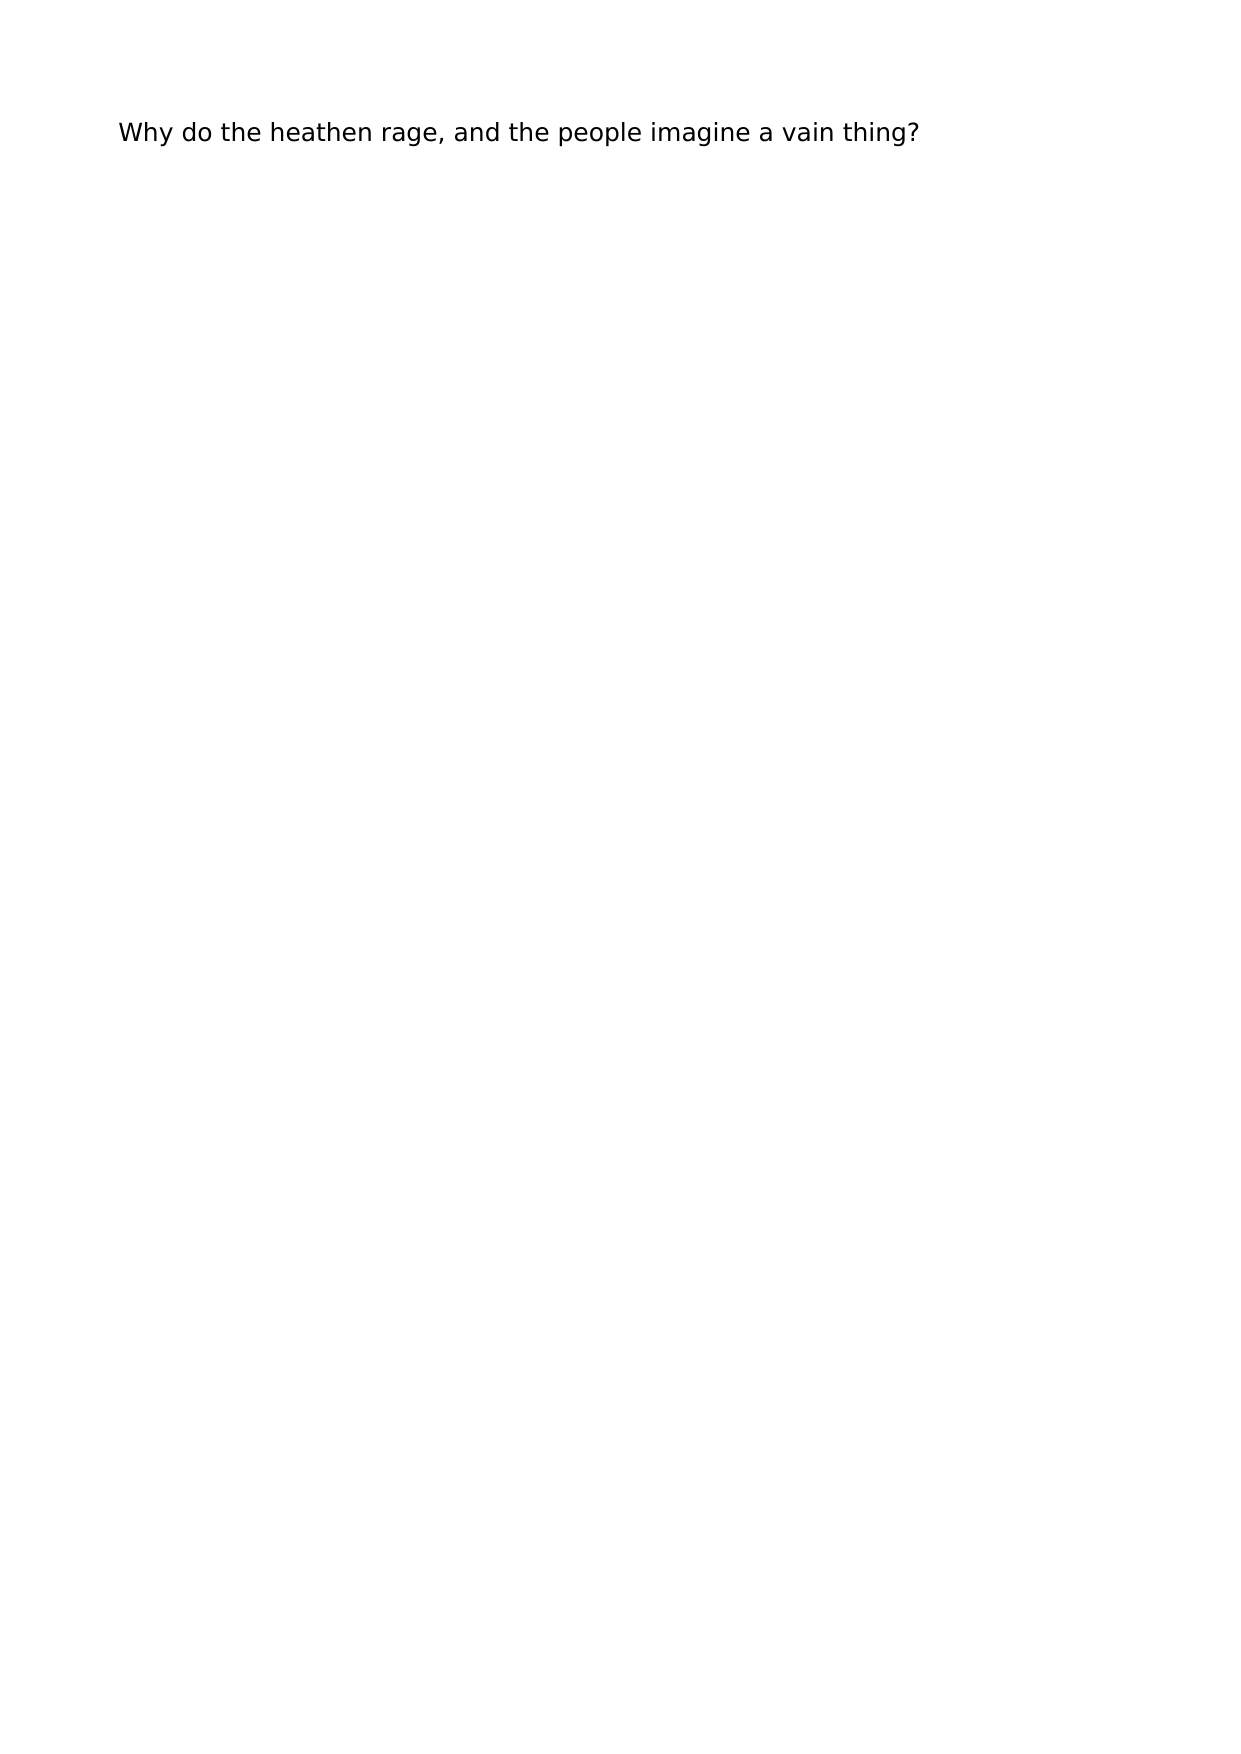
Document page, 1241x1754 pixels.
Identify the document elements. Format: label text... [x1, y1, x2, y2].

text Why do the heathen rage, and the people imagine a vain thing? [118, 118, 1122, 147]
